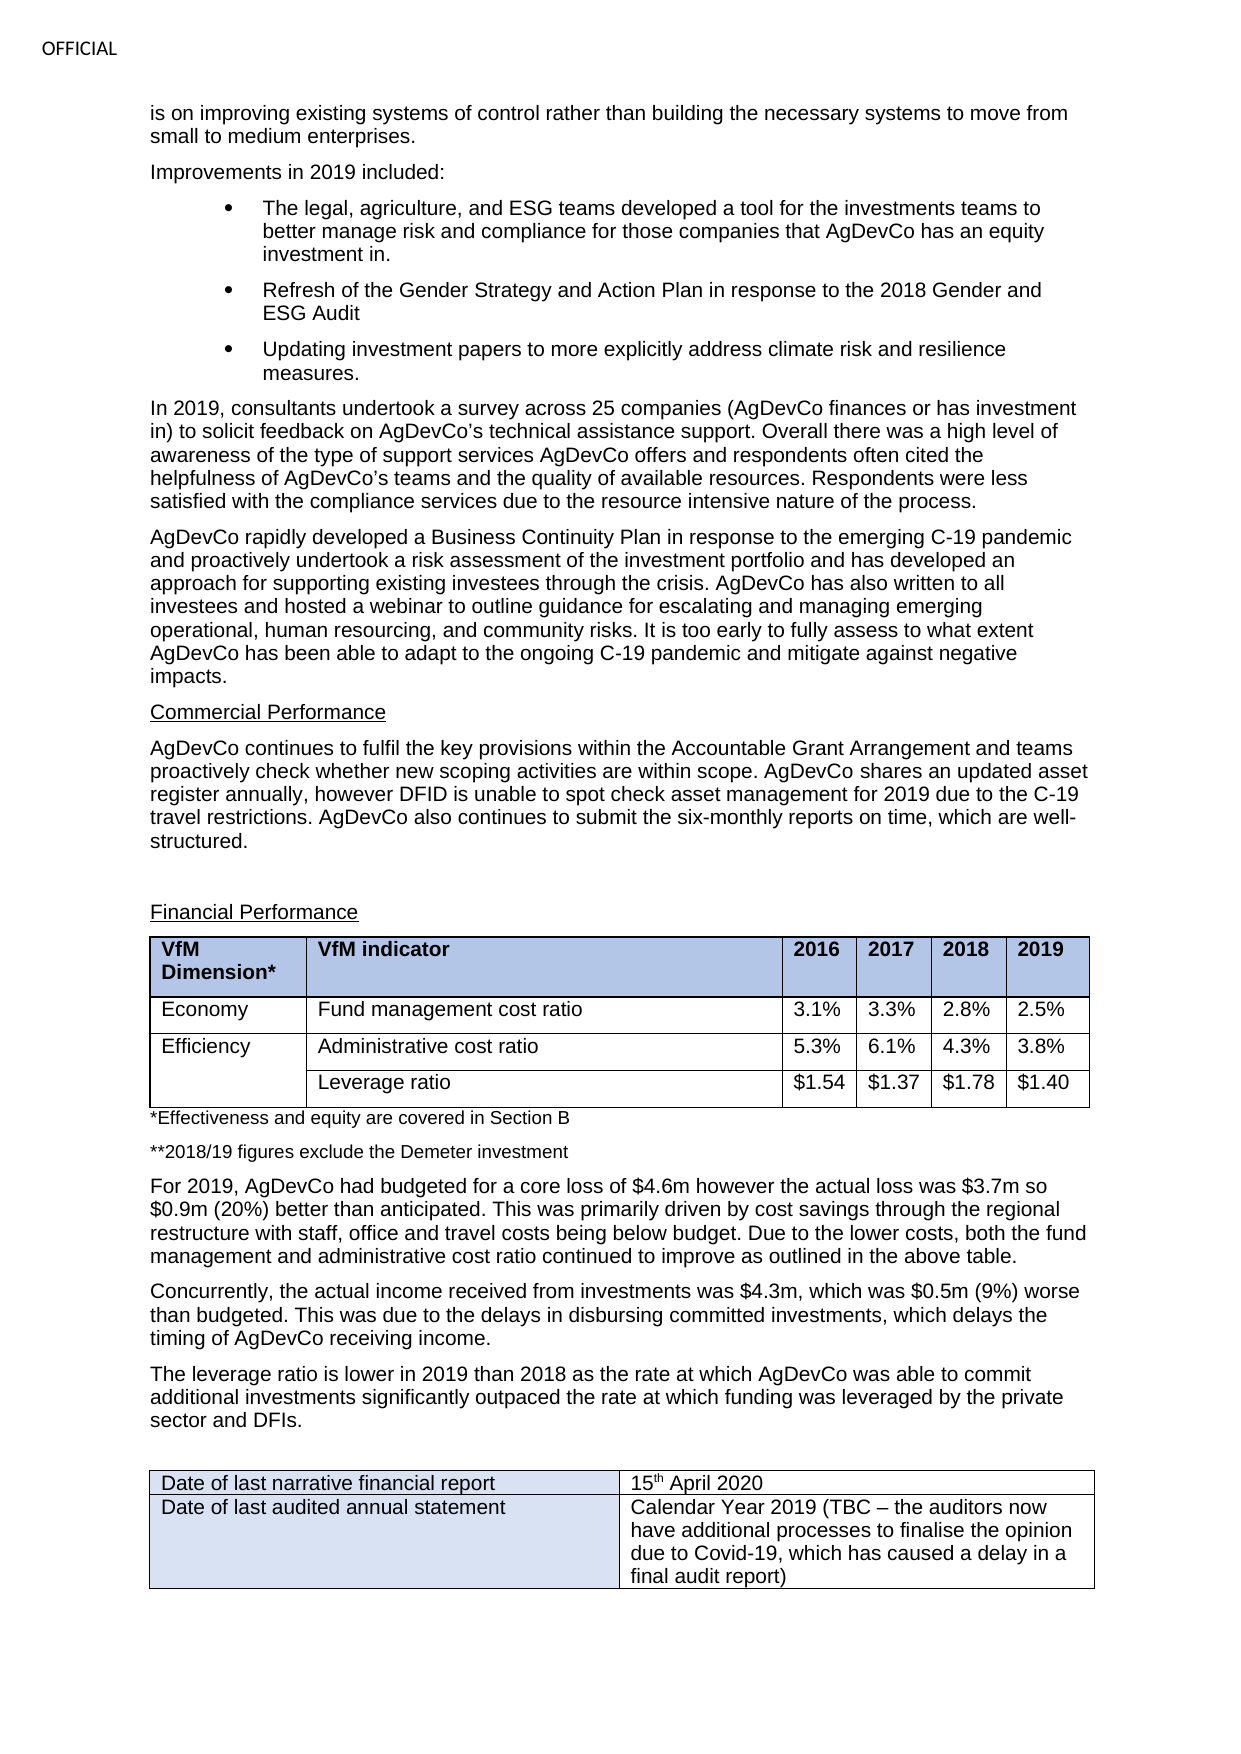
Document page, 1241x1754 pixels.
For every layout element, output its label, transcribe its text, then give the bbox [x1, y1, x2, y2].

table_cell 2.8% [932, 998, 1006, 1033]
table_cell 3.3% [857, 998, 931, 1033]
table_cell Date of last audited annual statement [150, 1495, 619, 1588]
list Updating investment papers to more explicitly address climate risk and resilience measures. [225, 338, 1090, 384]
table_header VfM indicator [307, 938, 782, 996]
table_cell $1.37 [857, 1071, 931, 1107]
table_cell 4.3% [932, 1034, 1006, 1070]
table_cell 3.1% [783, 998, 856, 1033]
table_cell Leverage ratio [307, 1071, 782, 1107]
text Commercial Performance [150, 701, 1090, 724]
text **2018/19 figures exclude the Demeter investment [150, 1141, 1090, 1162]
table_header 2017 [857, 938, 931, 996]
table_cell 2.5% [1007, 998, 1089, 1033]
table_cell $1.54 [783, 1071, 856, 1107]
text In 2019, consultants undertook a survey across 25 companies (AgDevCo finances or has investment in) to solicit feedback on AgDevCo’s technical assistance support. Overall there was a high level of awareness of the type of support services AgDevCo offers and respondents often cited the helpfulness of AgDevCo’s teams and the quality of available resources. Respondents were less satisfied with the compliance services due to the resource intensive nature of the process. [150, 397, 1090, 513]
table_cell 6.1% [857, 1034, 931, 1070]
table_header Date of last narrative financial report [150, 1471, 619, 1494]
table_cell Economy [151, 998, 306, 1033]
text *Effectiveness and equity are covered in Section B [150, 1108, 1090, 1129]
text AgDevCo rapidly developed a Business Continuity Plan in response to the emerging C-19 pandemic and proactively undertook a risk assessment of the investment portfolio and has developed an approach for supporting existing investees through the crisis. AgDevCo has also written to all investees and hosted a webinar to outline guidance for escalating and managing emerging operational, human resourcing, and community risks. It is too early to fully assess to what extent AgDevCo has been able to adapt to the ongoing C-19 pandemic and mitigate against negative impacts. [150, 525, 1090, 688]
table_cell 5.3% [783, 1034, 856, 1070]
table_cell Efficiency [151, 1034, 306, 1107]
table_cell Calendar Year 2019 (TBC – the auditors now have additional processes to finalise the opinion due to Covid-19, which has caused a delay in a final audit report) [620, 1495, 1094, 1588]
text Financial Performance [150, 901, 1090, 924]
text is on improving existing systems of control rather than building the necessary systems to move from small to medium enterprises. [150, 102, 1090, 148]
table_cell 3.8% [1007, 1034, 1089, 1070]
table_header 2016 [783, 938, 856, 996]
list The legal, agriculture, and ESG teams developed a tool for the investments teams to better manage risk and compliance for those companies that AgDevCo has an equity investment in. [225, 196, 1090, 266]
table_cell Administrative cost ratio [307, 1034, 782, 1070]
table_header VfM Dimension* [151, 938, 306, 996]
table_cell $1.40 [1007, 1071, 1089, 1107]
table_header 2019 [1007, 938, 1089, 996]
table_header 2018 [932, 938, 1006, 996]
text For 2019, AgDevCo had budgeted for a core loss of $4.6m however the actual loss was $3.7m so $0.9m (20%) better than anticipated. This was primarily driven by cost savings through the regional restructure with staff, office and travel costs being below budget. Due to the lower costs, both the fund management and administrative cost ratio continued to improve as outlined in the above table. [150, 1174, 1090, 1267]
list Refresh of the Gender Strategy and Action Plan in response to the 2018 Gender and ESG Audit [225, 279, 1090, 325]
text Improvements in 2019 included: [150, 161, 1090, 184]
table_header 15th April 2020 [620, 1471, 1094, 1494]
text The leverage ratio is lower in 2019 than 2018 as the rate at which AgDevCo was able to commit additional investments significantly outpaced the rate at which funding was leveraged by the private sector and DFIs. [150, 1362, 1090, 1432]
table_cell $1.78 [932, 1071, 1006, 1107]
text Concurrently, the actual income received from investments was $4.3m, which was $0.5m (9%) worse than budgeted. This was due to the delays in disbursing committed investments, which delays the timing of AgDevCo receiving income. [150, 1280, 1090, 1350]
text AgDevCo continues to fulfil the key provisions within the Accountable Grant Arrangement and teams proactively check whether new scoping activities are within scope. AgDevCo shares an updated asset register annually, however DFID is unable to spot check asset management for 2019 due to the C-19 travel restrictions. AgDevCo also continues to submit the six-monthly reports on time, which are well-structured. [150, 736, 1090, 852]
table_cell Fund management cost ratio [307, 998, 782, 1033]
